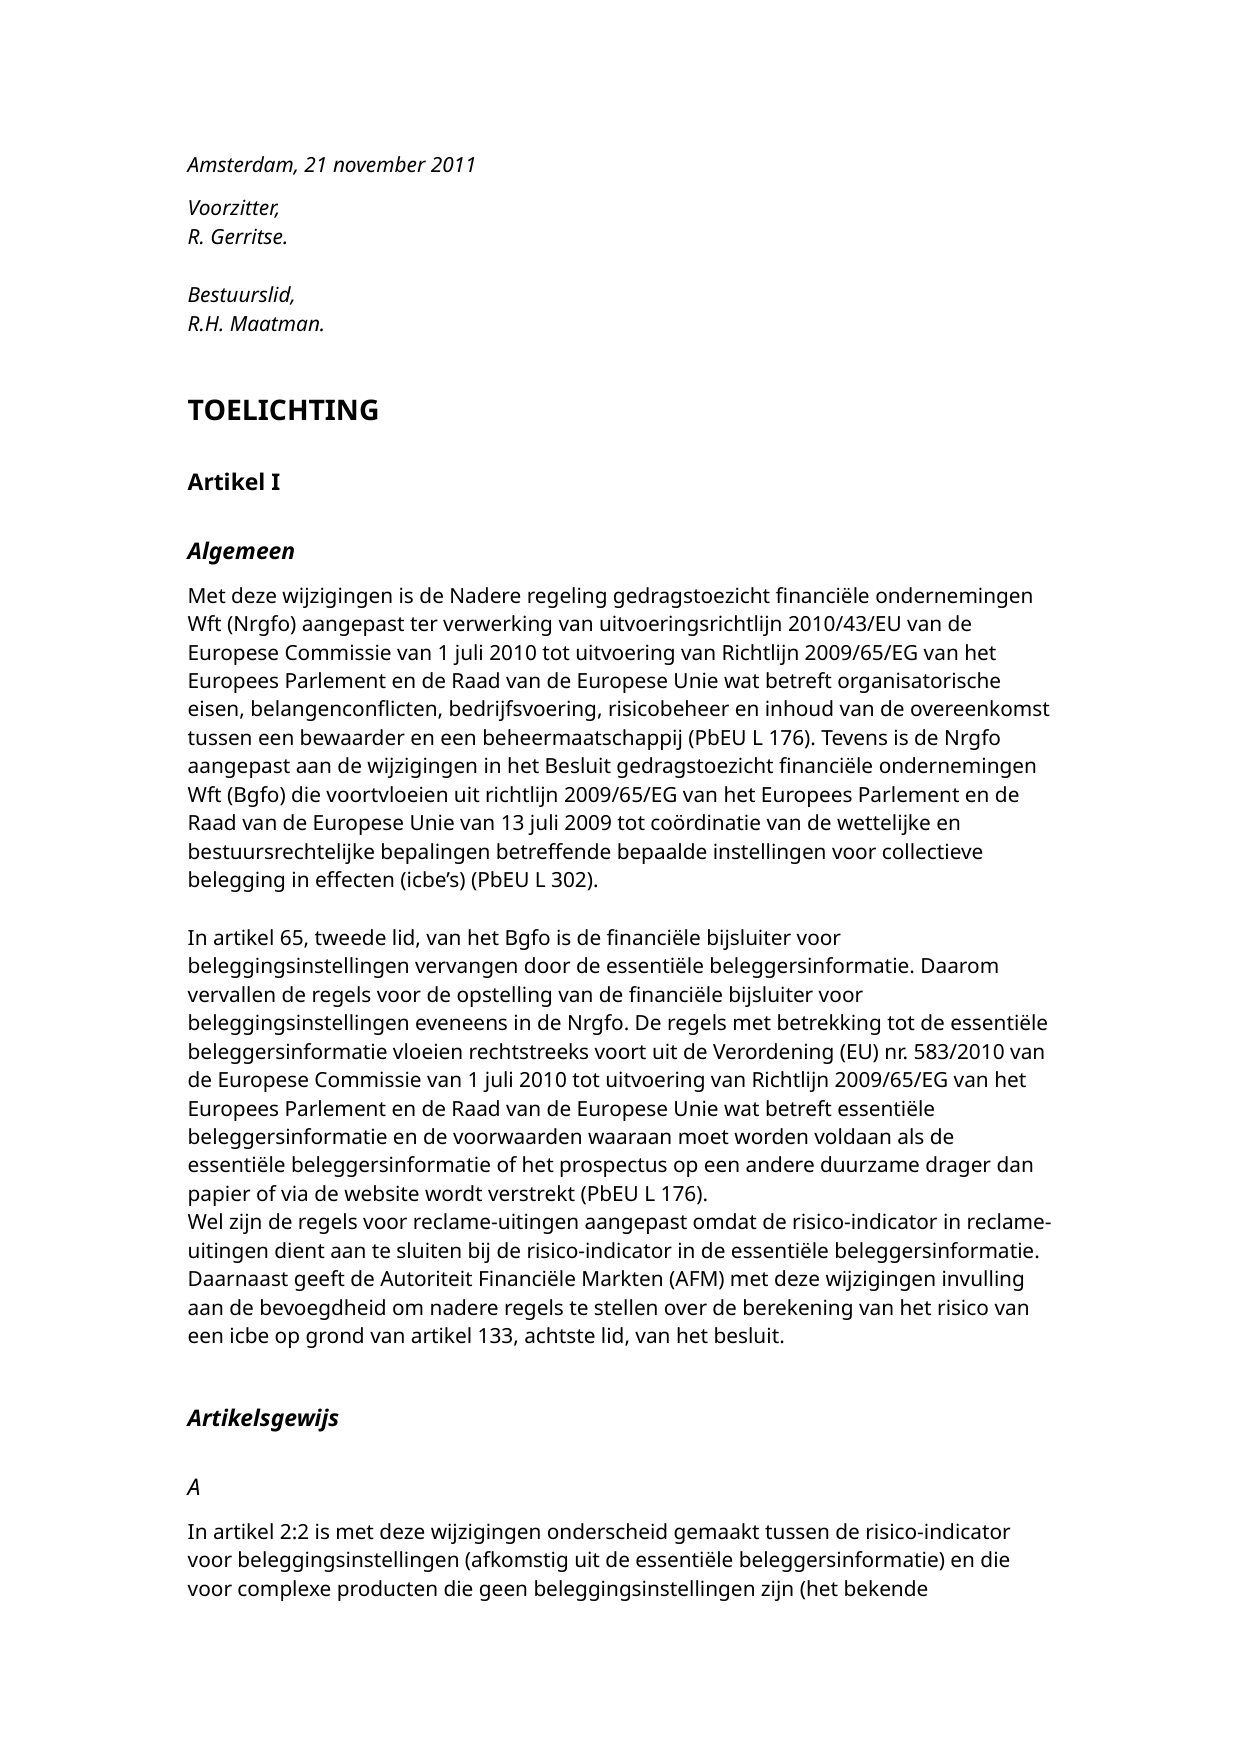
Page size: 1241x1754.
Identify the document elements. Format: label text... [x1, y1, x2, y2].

text R. Gerritse. [187, 222, 1053, 250]
subtitle A [187, 1471, 1053, 1502]
text Daarnaast geeft de Autoriteit Financiële Markten (AFM) met deze wijzigingen invulling aan de bevoegdheid om nadere regels te stellen over de berekening van het risico van een icbe op grond van artikel 133, achtste lid, van het besluit. [187, 1264, 1053, 1350]
text Met deze wijzigingen is de Nadere regeling gedragstoezicht financiële ondernemingen Wft (Nrgfo) aangepast ter verwerking van uitvoeringsrichtlijn 2010/43/EU van de Europese Commissie van 1 juli 2010 tot uitvoering van Richtlijn 2009/65/EG van het Europees Parlement en de Raad van de Europese Unie wat betreft organisatorische eisen, belangenconflicten, bedrijfsvoering, risicobeheer en inhoud van de overeenkomst tussen een bewaarder en een beheermaatschappij (PbEU L 176). Tevens is de Nrgfo aangepast aan de wijzigingen in het Besluit gedragstoezicht financiële ondernemingen Wft (Bgfo) die voortvloeien uit richtlijn 2009/65/EG van het Europees Parlement en de Raad van de Europese Unie van 13 juli 2009 tot coördinatie van de wettelijke en bestuursrechtelijke bepalingen betreffende bepaalde instellingen voor collectieve belegging in effecten (icbe’s) (PbEU L 302). [187, 581, 1053, 894]
subtitle Algemeen [187, 534, 1053, 566]
subtitle TOELICHTING [187, 390, 1053, 428]
text In artikel 65, tweede lid, van het Bgfo is de financiële bijsluiter voor beleggingsinstellingen vervangen door de essentiële beleggersinformatie. Daarom vervallen de regels voor de opstelling van de financiële bijsluiter voor beleggingsinstellingen eveneens in de Nrgfo. De regels met betrekking tot de essentiële beleggersinformatie vloeien rechtstreeks voort uit de Verordening (EU) nr. 583/2010 van de Europese Commissie van 1 juli 2010 tot uitvoering van Richtlijn 2009/65/EG van het Europees Parlement en de Raad van de Europese Unie wat betreft essentiële beleggersinformatie en de voorwaarden waaraan moet worden voldaan als de essentiële beleggersinformatie of het prospectus op een andere duurzame drager dan papier of via de website wordt verstrekt (PbEU L 176). [187, 923, 1053, 1207]
text Voorzitter, [187, 193, 1053, 222]
subtitle Artikel I [187, 466, 1053, 497]
text R.H. Maatman. [187, 309, 1053, 337]
subtitle Artikelsgewijs [187, 1402, 1053, 1433]
text Amsterdam, 21 november 2011 [187, 150, 1053, 178]
text In artikel 2:2 is met deze wijzigingen onderscheid gemaakt tussen de risico-indicator voor beleggingsinstellingen (afkomstig uit de essentiële beleggersinformatie) en die voor complexe producten die geen beleggingsinstellingen zijn (het bekende [187, 1517, 1053, 1602]
text Bestuurslid, [187, 280, 1053, 309]
text Wel zijn de regels voor reclame-uitingen aangepast omdat de risico-indicator in reclame-uitingen dient aan te sluiten bij de risico-indicator in de essentiële beleggersinformatie. [187, 1207, 1053, 1264]
